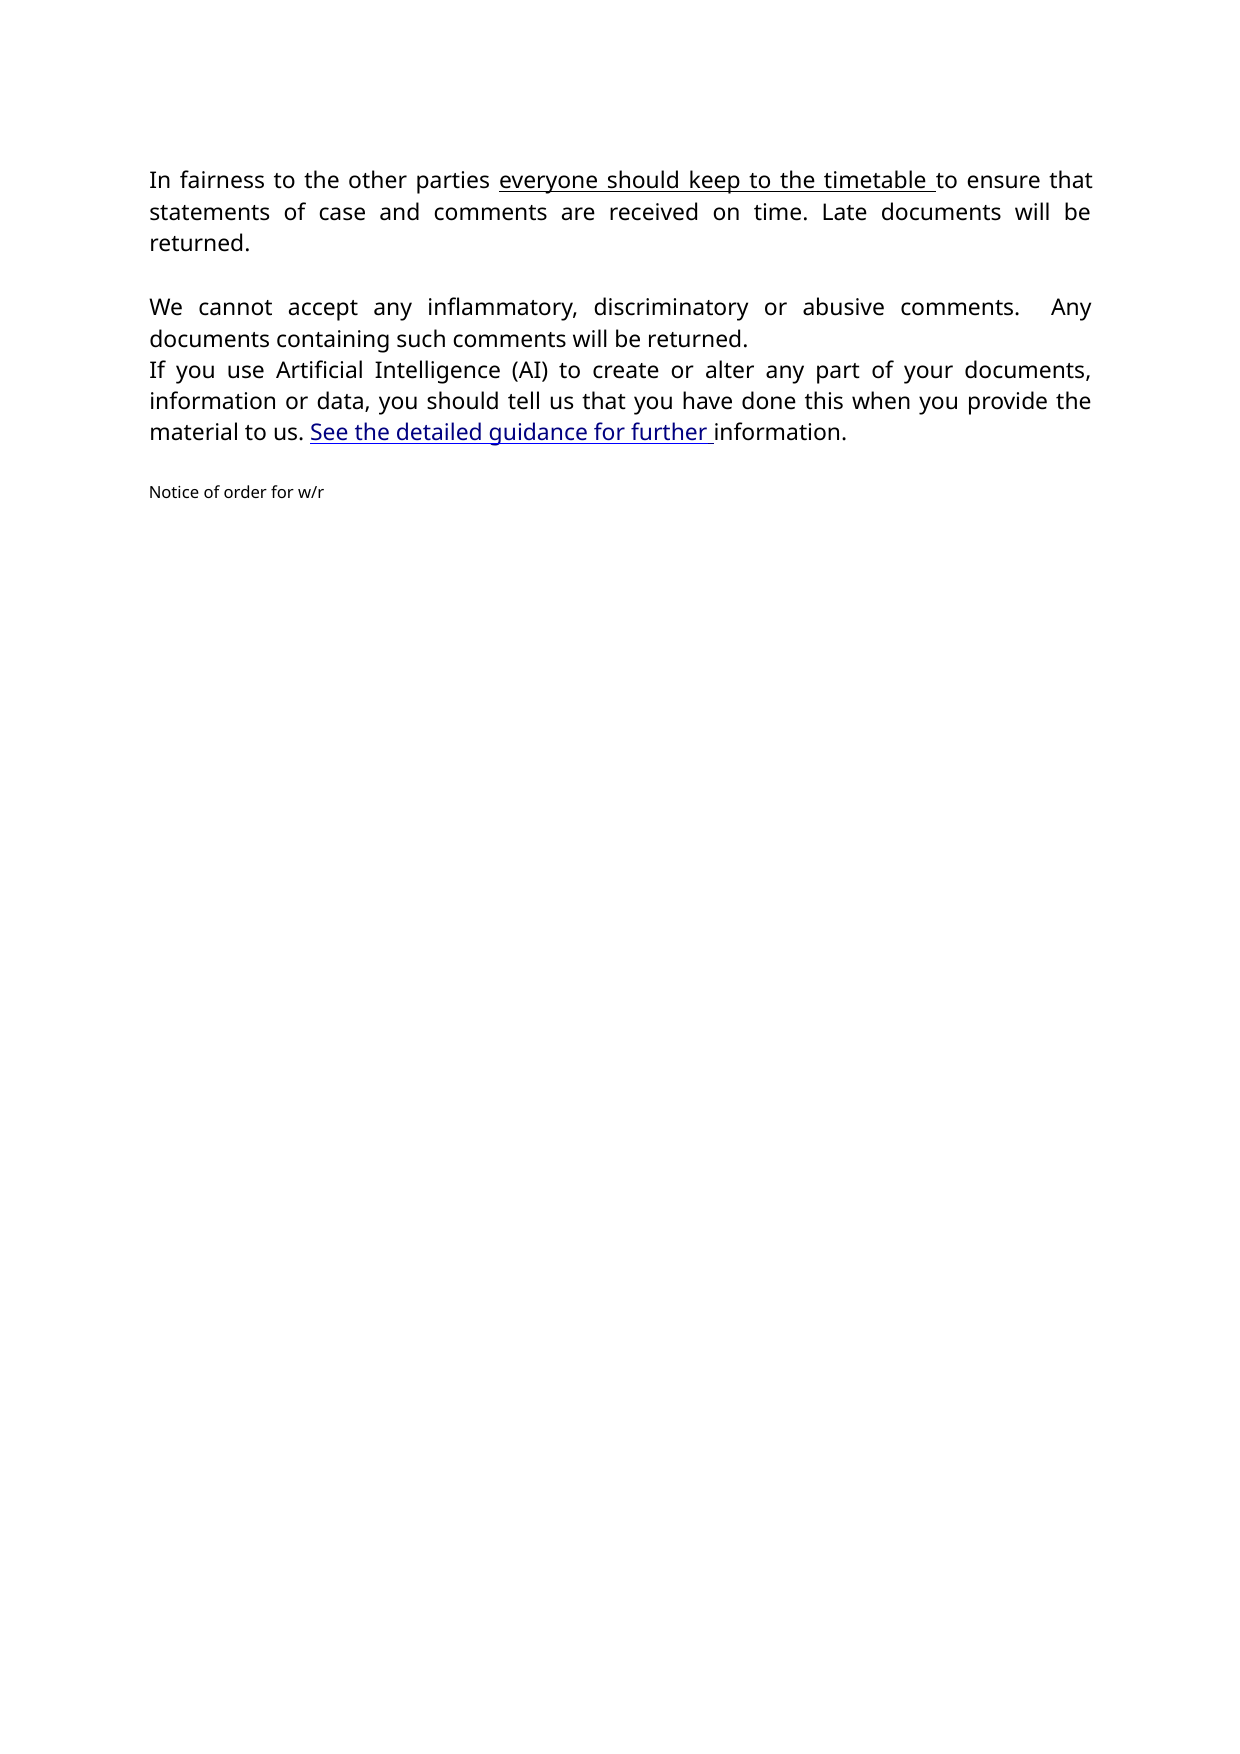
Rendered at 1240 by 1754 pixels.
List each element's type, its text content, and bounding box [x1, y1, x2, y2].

text We cannot accept any inflammatory, discriminatory or abusive comments. Any documents containing such comments will be returned. [149, 291, 1093, 354]
text If you use Artificial Intelligence (AI) to create or alter any part of your documents, information or data, you should tell us that you have done this when you provide the material to us. See the detailed guidance for further information. [149, 354, 1093, 448]
text In fairness to the other parties everyone should keep to the timetable to ensure that statements of case and comments are received on time. Late documents will be returned. [149, 164, 1093, 258]
text Notice of order for w/r [148, 481, 1091, 504]
